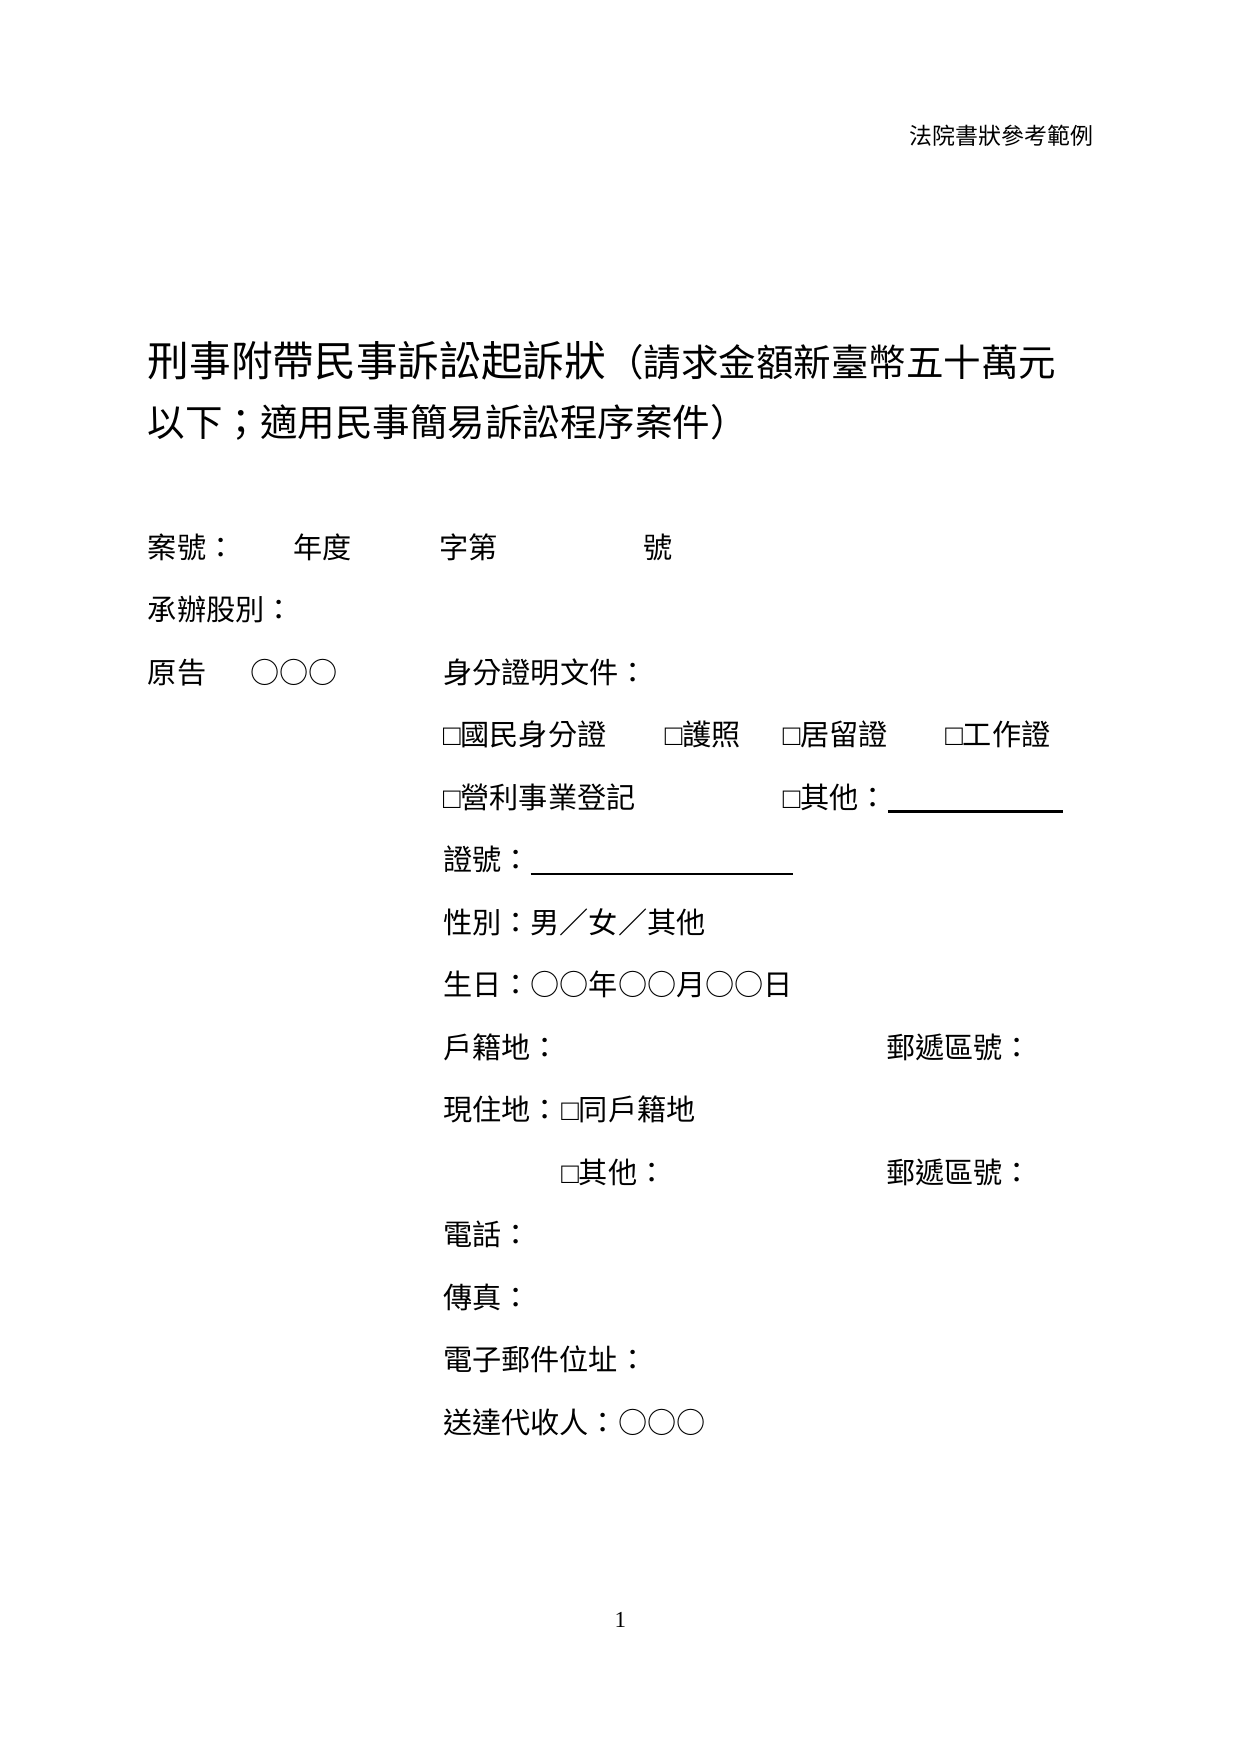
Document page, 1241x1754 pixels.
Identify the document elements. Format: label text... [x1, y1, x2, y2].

text 電子郵件位址： [443, 1316, 1092, 1379]
text 承辦股別： [148, 566, 1092, 629]
text 證號： [443, 816, 1092, 879]
text □營利事業登記 □其他： [443, 754, 1092, 816]
text 原告 ○○○ 身分證明文件： [148, 629, 1092, 691]
text 電話： [443, 1191, 1092, 1254]
text 生日：○○年○○月○○日 [443, 941, 1092, 1004]
text 刑事附帶民事訴訟起訴狀（請求金額新臺幣五十萬元以下；適用民事簡易訴訟程序案件） [148, 316, 1092, 441]
text 案號： 年度 字第 號 [148, 504, 1092, 566]
text □國民身分證 □護照 □居留證 □工作證 [443, 691, 1092, 754]
text □其他： 郵遞區號： [443, 1129, 1092, 1191]
text 戶籍地： 郵遞區號： [443, 1004, 1092, 1066]
text 現住地： □同戶籍地 [443, 1066, 1092, 1129]
text 性別：男∕女∕其他 [443, 879, 1092, 941]
text 傳真： [443, 1254, 1092, 1316]
text 送達代收人：○○○ [443, 1379, 1092, 1441]
